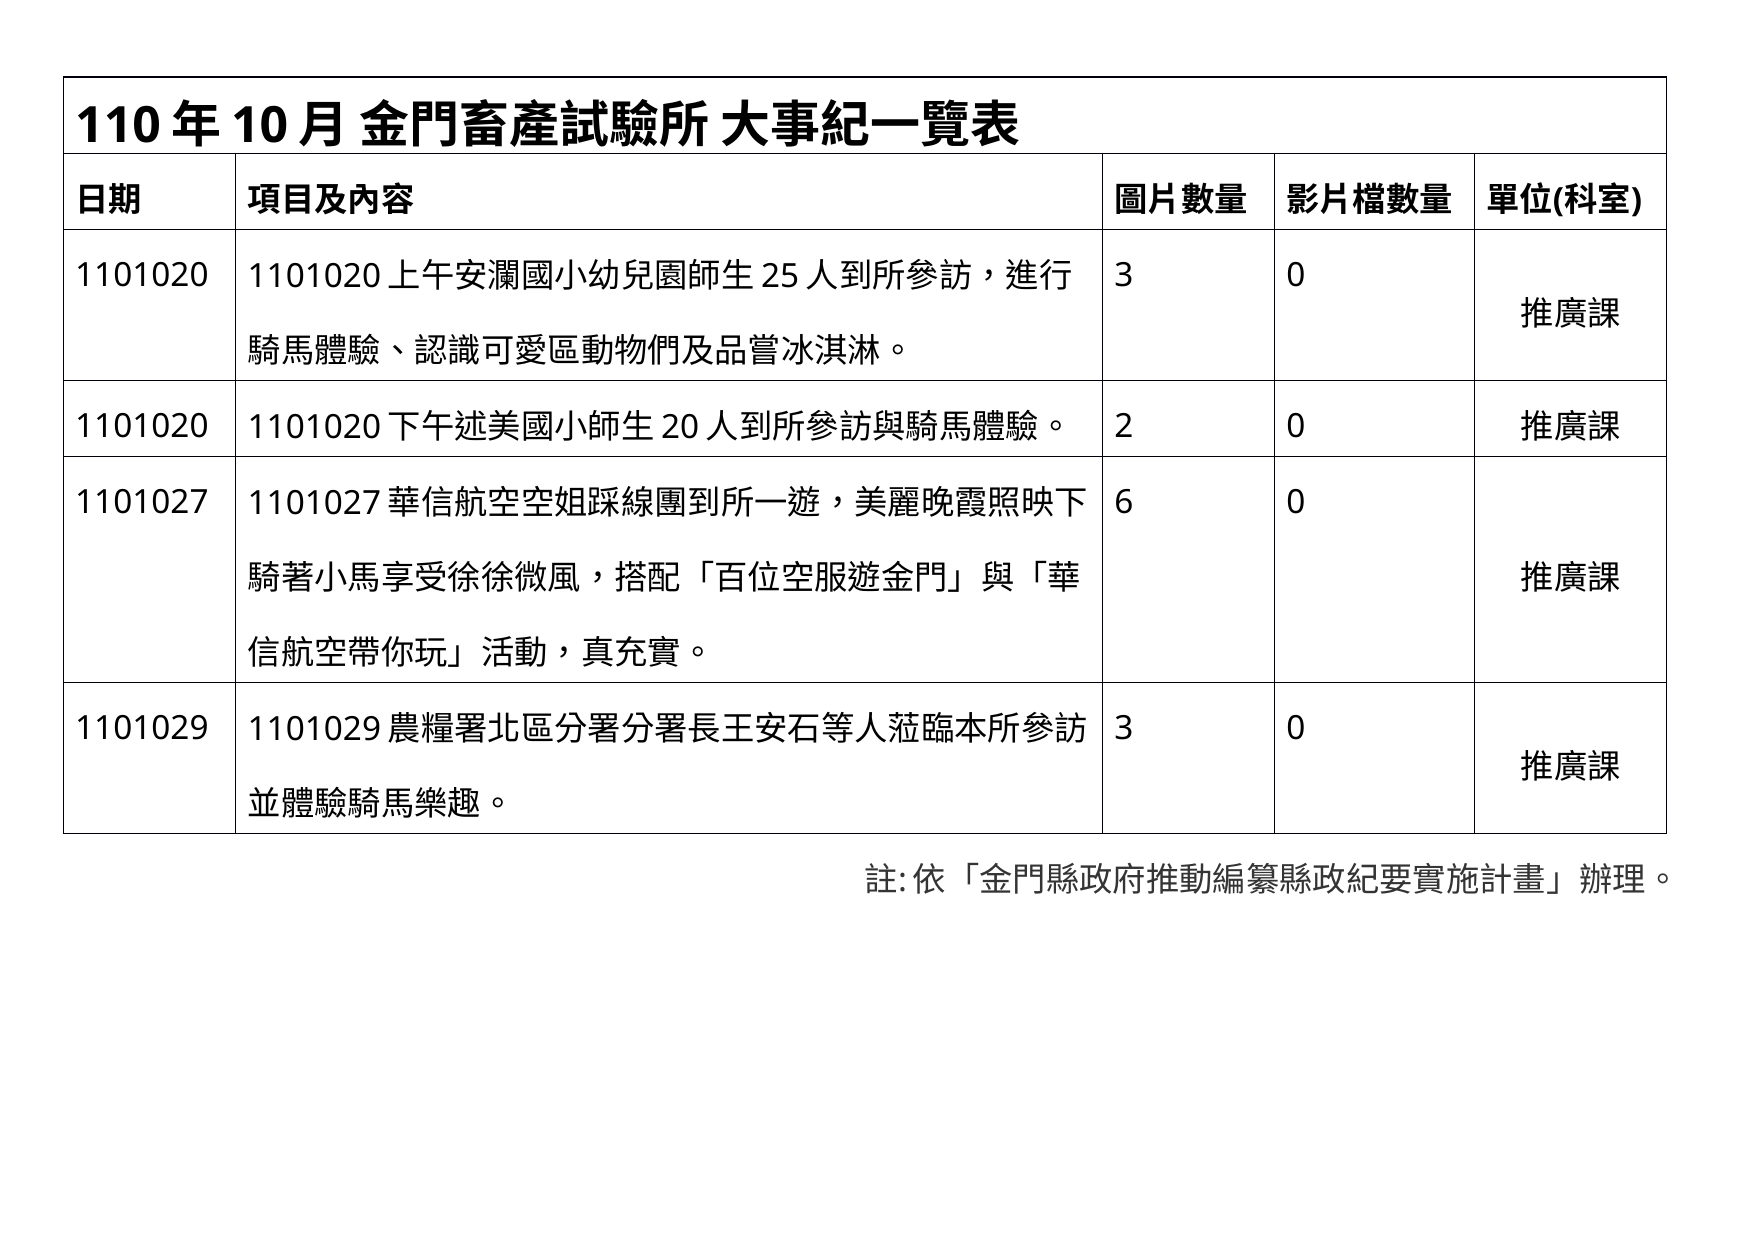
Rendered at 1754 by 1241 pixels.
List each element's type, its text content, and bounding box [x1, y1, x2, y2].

table_cell 3 [1103, 230, 1274, 379]
table_cell 日期 [64, 154, 235, 228]
table_cell 項目及內容 [236, 154, 1102, 228]
table_cell 推廣課 [1475, 230, 1666, 379]
table_cell 影片檔數量 [1275, 154, 1474, 228]
table_cell 2 [1103, 381, 1274, 456]
table_cell 0 [1275, 381, 1474, 456]
table_cell 3 [1103, 683, 1274, 833]
table_cell 推廣課 [1475, 381, 1666, 456]
table_cell 1101029農糧署北區分署分署長王安石等人蒞臨本所參訪並體驗騎馬樂趣。 [236, 683, 1102, 833]
table_header 110年10月 金門畜產試驗所 大事紀一覽表 [64, 78, 1666, 152]
table_cell 1101027 [64, 457, 235, 682]
table_cell 0 [1275, 683, 1474, 833]
table_cell 1101027華信航空空姐踩線團到所一遊，美麗晚霞照映下騎著小馬享受徐徐微風，搭配「百位空服遊金門」與「華信航空帶你玩」活動，真充實。 [236, 457, 1102, 682]
table_cell 1101020 [64, 230, 235, 379]
table_cell 推廣課 [1475, 457, 1666, 682]
table_cell 6 [1103, 457, 1274, 682]
table_cell 1101020下午述美國小師生20人到所參訪與騎馬體驗。 [236, 381, 1102, 456]
table_cell 1101020 [64, 381, 235, 456]
table_cell 推廣課 [1475, 683, 1666, 833]
table_cell 0 [1275, 457, 1474, 682]
table_cell 1101029 [64, 683, 235, 833]
text 註: 依「金門縣政府推動編纂縣政紀要實施計畫」辦理。 [75, 834, 1679, 909]
table_cell 圖片數量 [1103, 154, 1274, 228]
table_cell 1101020上午安瀾國小幼兒園師生25人到所參訪，進行騎馬體驗、認識可愛區動物們及品嘗冰淇淋。 [236, 230, 1102, 379]
table_cell 單位(科室) [1475, 154, 1666, 228]
table_cell 0 [1275, 230, 1474, 379]
